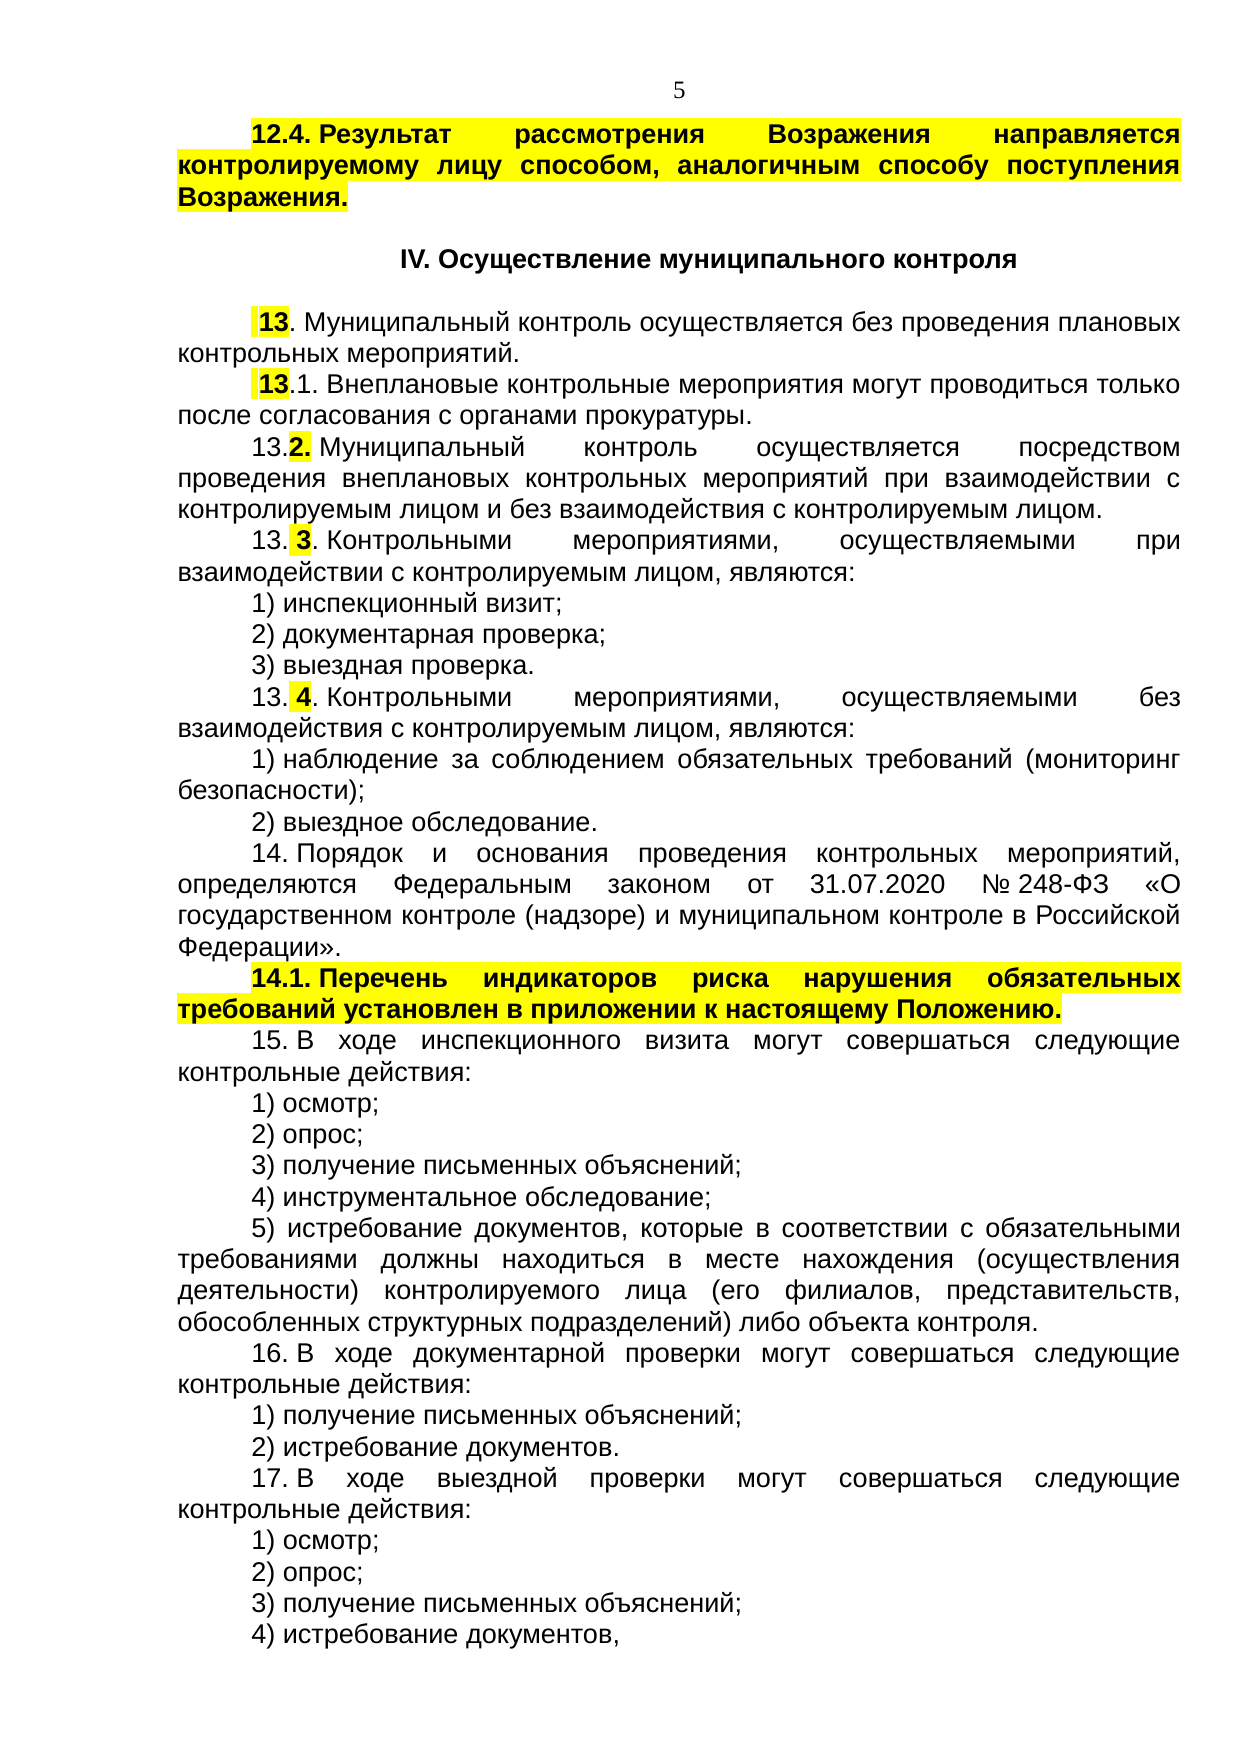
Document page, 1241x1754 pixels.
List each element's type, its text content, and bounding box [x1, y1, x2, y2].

text 2) опрос; [177, 1556, 1181, 1587]
text 1) получение письменных объяснений; [177, 1399, 1181, 1431]
text 14.1. Перечень индикаторов риска нарушения обязательных требований установлен в приложении к настоящему Положению. [177, 962, 1181, 1024]
text 15. В ходе инспекционного визита могут совершаться следующие контрольные действия: [177, 1024, 1181, 1087]
text IV. Осуществление муниципального контроля [177, 243, 1181, 274]
text 4) истребование документов, [177, 1618, 1181, 1649]
text 1) осмотр; [177, 1524, 1181, 1556]
text 16. В ходе документарной проверки могут совершаться следующие контрольные действия: [177, 1337, 1181, 1399]
text 13. 4. Контрольными мероприятиями, осуществляемыми без взаимодействия с контролируемым лицом, являются: [177, 681, 1181, 743]
text 3) получение письменных объяснений; [177, 1587, 1181, 1618]
text 13. Муниципальный контроль осуществляется без проведения плановых контрольных мероприятий. [177, 306, 1181, 368]
text 3) выездная проверка. [177, 649, 1181, 681]
text 12.4. Результат рассмотрения Возражения направляется контролируемому лицу способом, аналогичным способу поступления Возражения. [177, 118, 1181, 212]
text 5) истребование документов, которые в соответствии с обязательными требованиями должны находиться в месте нахождения (осуществления деятельности) контролируемого лица (его филиалов, представительств, обособленных структурных подразделений) либо объекта контроля. [177, 1212, 1181, 1337]
text 2) опрос; [177, 1118, 1181, 1149]
text 1) осмотр; [177, 1087, 1181, 1118]
text 2) выездное обследование. [177, 806, 1181, 837]
text 13.2. Муниципальный контроль осуществляется посредством проведения внеплановых контрольных мероприятий при взаимодействии с контролируемым лицом и без взаимодействия с контролируемым лицом. [177, 431, 1181, 524]
text 13. 3. Контрольными мероприятиями, осуществляемыми при взаимодействии с контролируемым лицом, являются: [177, 524, 1181, 587]
text 17. В ходе выездной проверки могут совершаться следующие контрольные действия: [177, 1462, 1181, 1524]
text 3) получение письменных объяснений; [177, 1149, 1181, 1181]
text 1) наблюдение за соблюдением обязательных требований (мониторинг безопасности); [177, 743, 1181, 806]
text 1) инспекционный визит; [177, 587, 1181, 618]
text 14. Порядок и основания проведения контрольных мероприятий, определяются Федеральным законом от 31.07.2020 № 248-ФЗ «О государственном контроле (надзоре) и муниципальном контроле в Российской Федерации». [177, 837, 1181, 962]
text 13.1. Внеплановые контрольные мероприятия могут проводиться только после согласования с органами прокуратуры. [177, 368, 1181, 431]
text 2) документарная проверка; [177, 618, 1181, 649]
text 2) истребование документов. [177, 1431, 1181, 1462]
text 4) инструментальное обследование; [177, 1181, 1181, 1212]
